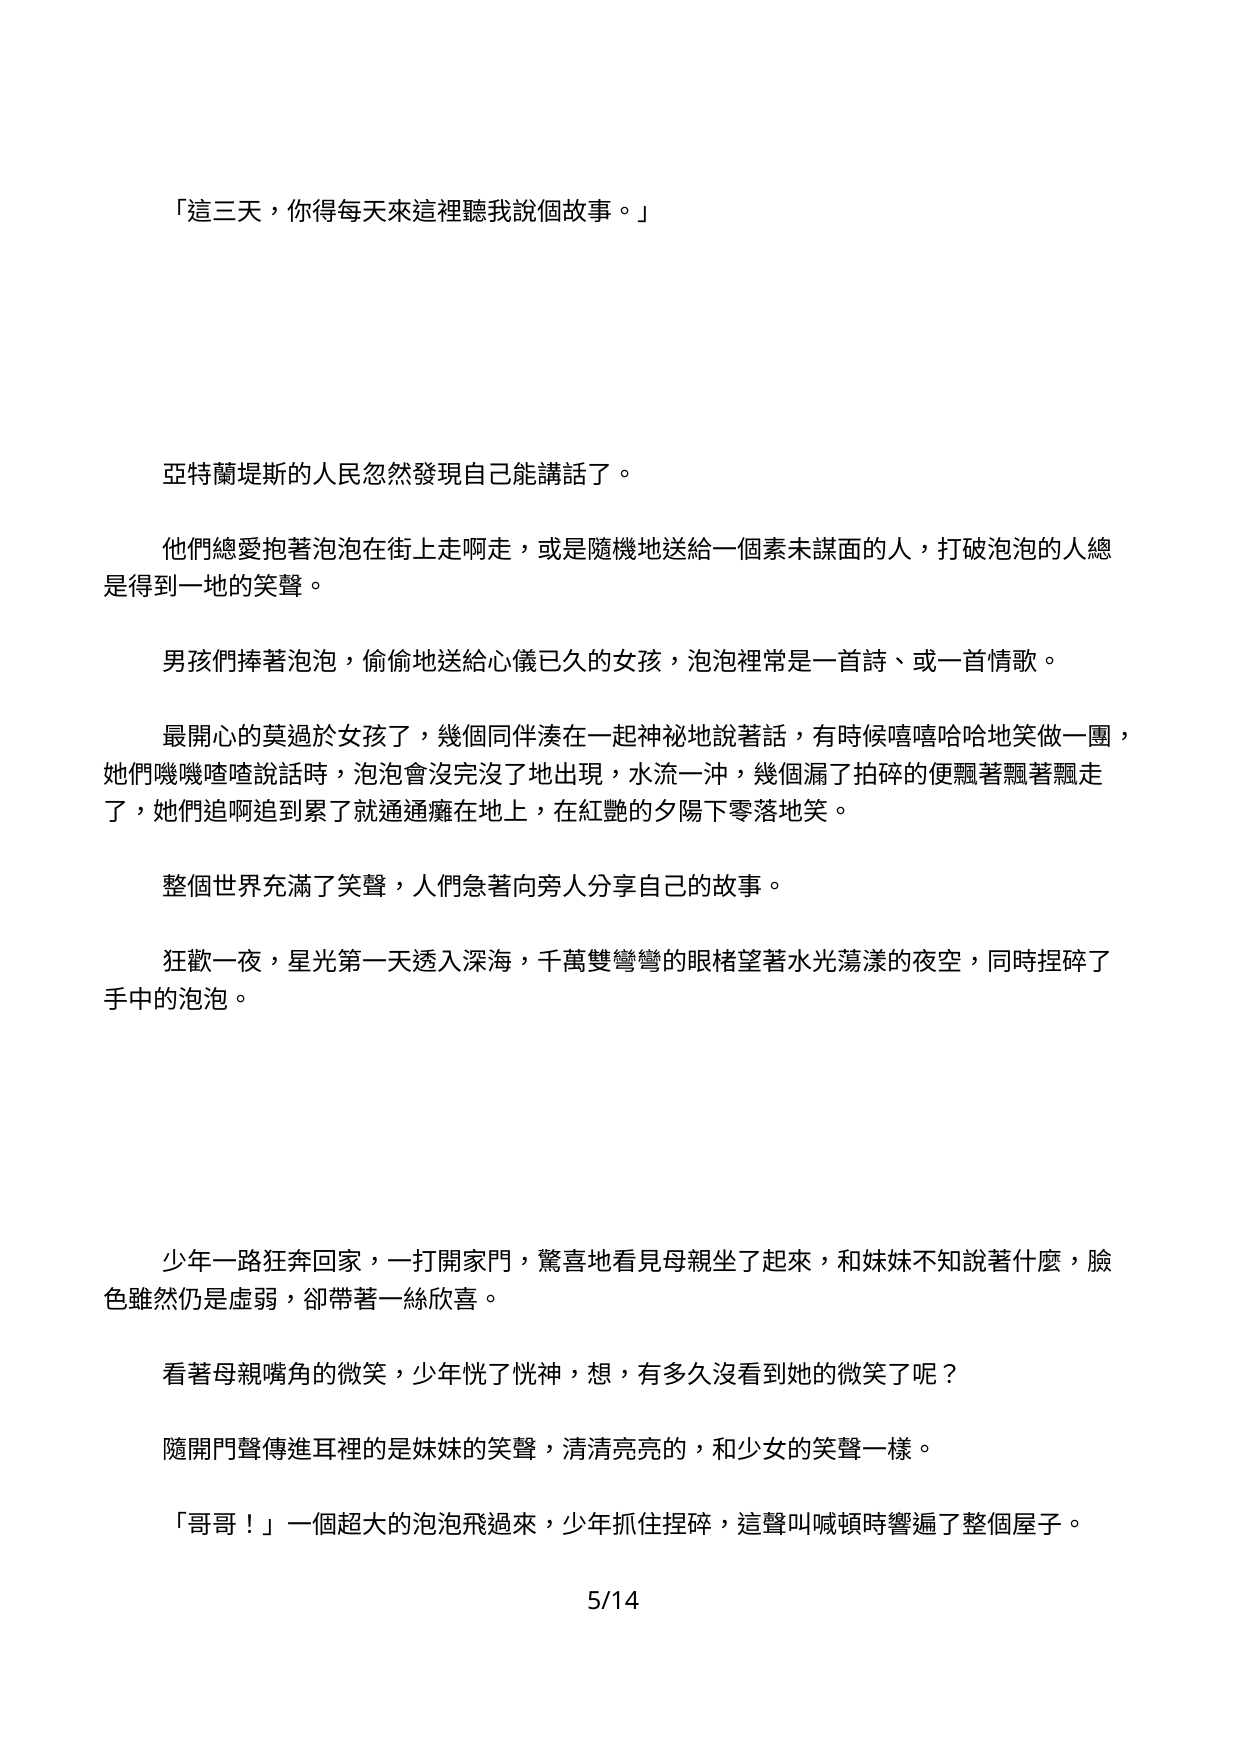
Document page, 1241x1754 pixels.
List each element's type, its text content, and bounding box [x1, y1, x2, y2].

text 整個世界充滿了笑聲，人們急著向旁人分享自己的故事。 [103, 866, 1122, 904]
text 隨開門聲傳進耳裡的是妹妹的笑聲，清清亮亮的，和少女的笑聲一樣。 [103, 1429, 1122, 1466]
text 他們總愛抱著泡泡在街上走啊走，或是隨機地送給一個素未謀面的人，打破泡泡的人總是得到一地的笑聲。 [103, 529, 1122, 604]
text 少年一路狂奔回家，一打開家門，驚喜地看見母親坐了起來，和妹妹不知說著什麼，臉色雖然仍是虛弱，卻帶著一絲欣喜。 [103, 1241, 1122, 1316]
text 男孩們捧著泡泡，偷偷地送給心儀已久的女孩，泡泡裡常是一首詩、或一首情歌。 [103, 641, 1122, 679]
text 「這三天，你得每天來這裡聽我說個故事。」 [103, 191, 1122, 229]
text 看著母親嘴角的微笑，少年恍了恍神，想，有多久沒看到她的微笑了呢？ [103, 1354, 1122, 1391]
text 亞特蘭堤斯的人民忽然發現自己能講話了。 [103, 454, 1122, 491]
text 最開心的莫過於女孩了，幾個同伴湊在一起神祕地說著話，有時候嘻嘻哈哈地笑做一團，她們嘰嘰喳喳說話時，泡泡會沒完沒了地出現，水流一沖，幾個漏了拍碎的便飄著飄著飄走了，她們追啊追到累了就通通癱在地上，在紅艷的夕陽下零落地笑。 [103, 716, 1122, 829]
text 「哥哥！」一個超大的泡泡飛過來，少年抓住捏碎，這聲叫喊頓時響遍了整個屋子。 [103, 1504, 1122, 1541]
text 狂歡一夜，星光第一天透入深海，千萬雙彎彎的眼楮望著水光蕩漾的夜空，同時捏碎了手中的泡泡。 [103, 941, 1122, 1016]
